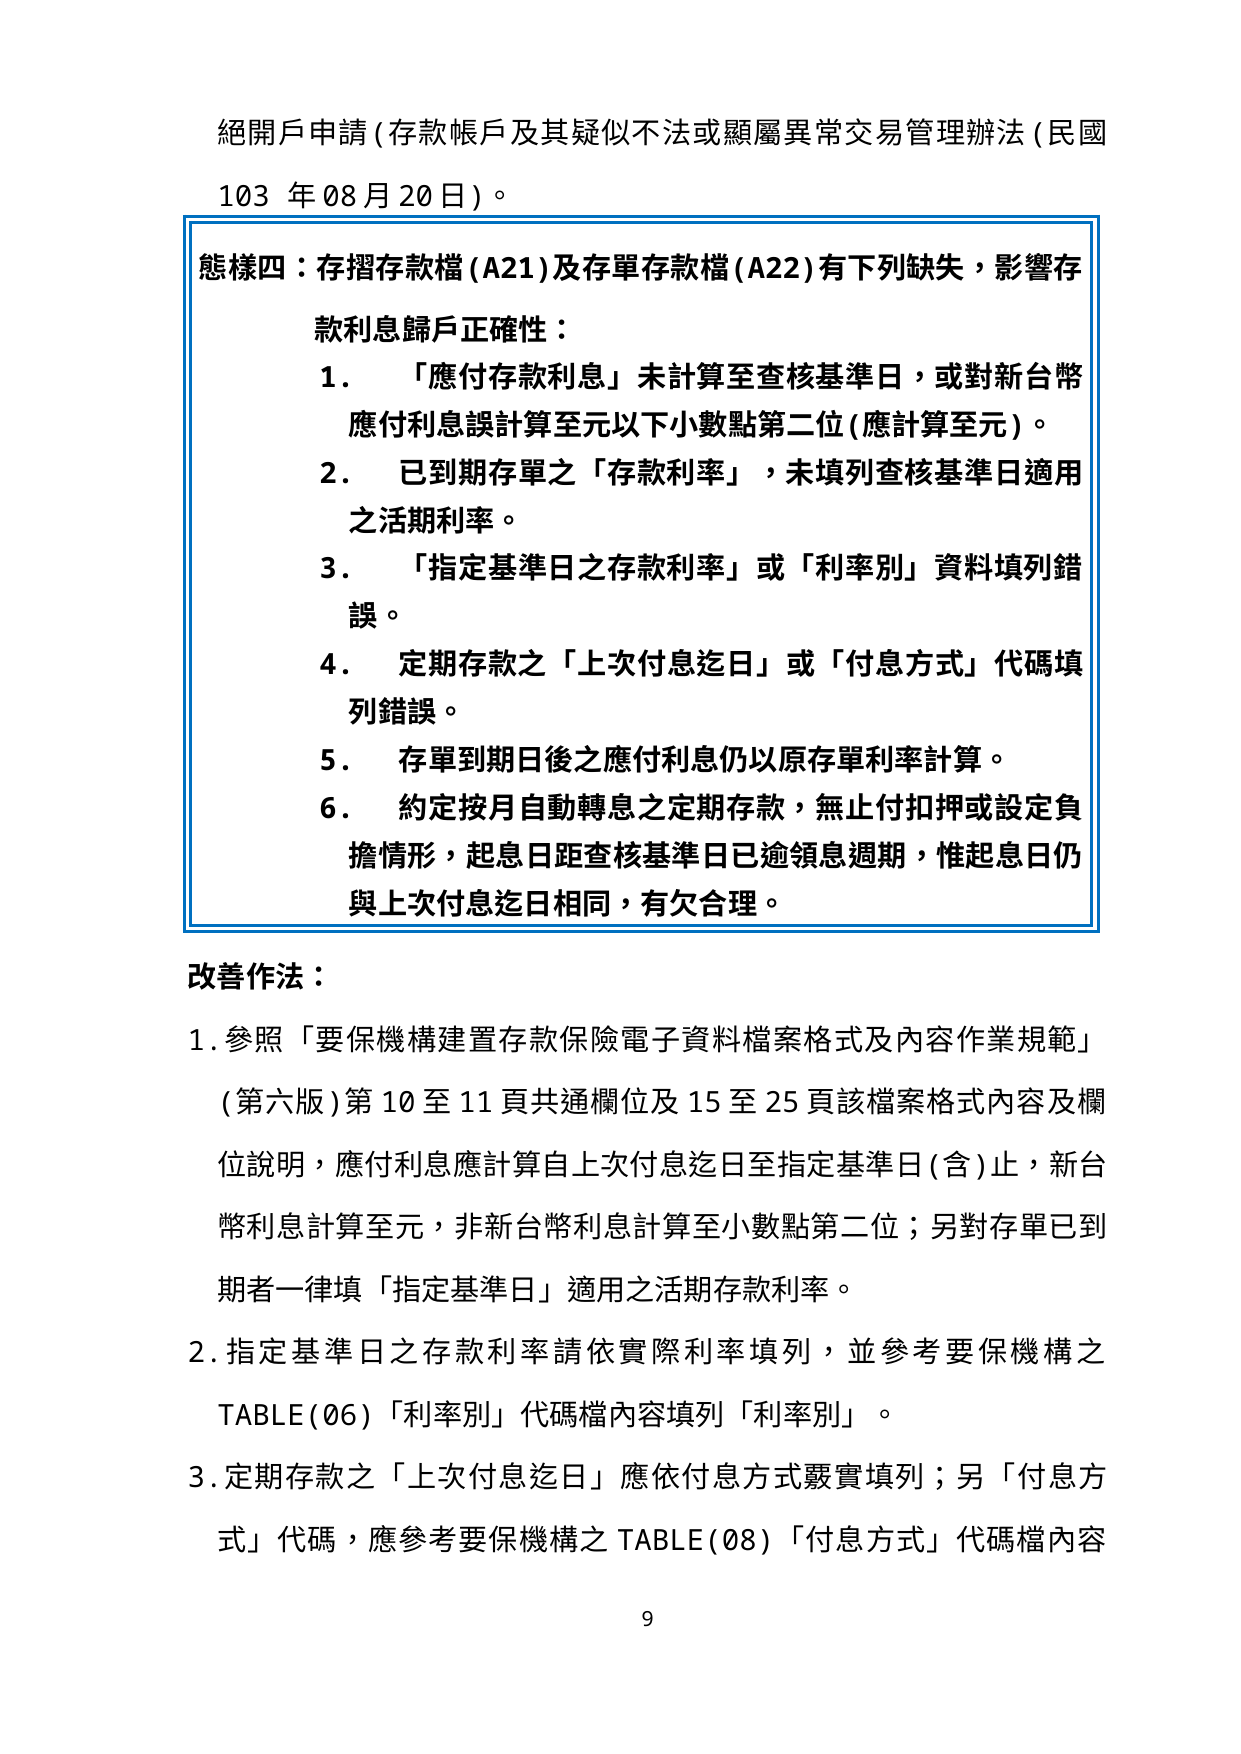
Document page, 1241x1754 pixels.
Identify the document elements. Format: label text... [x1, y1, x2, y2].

text 2.指定基準日之存款利率請依實際利率填列，並參考要保機構之TABLE(06)「利率別」代碼檔內容填列「利率別」。 [187, 1308, 1107, 1433]
text 3.定期存款之「上次付息迄日」應依付息方式覈實填列；另「付息方式」代碼，應參考要保機構之TABLE(08)「付息方式」代碼檔內容 [187, 1433, 1107, 1558]
text 1.參照「要保機構建置存款保險電子資料檔案格式及內容作業規範」(第六版)第10至11頁共通欄位及15至25頁該檔案格式內容及欄位說明，應付利息應計算自上次付息迄日至指定基準日(含)止，新台幣利息計算至元，非新台幣利息計算至小數點第二位；另對存單已到期者一律填「指定基準日」適用之活期存款利率。 [187, 996, 1107, 1308]
text 16.開戶申請應實施雙重身分證明文件查核，身分證明文件，應具辨識力，對疑似使用假名、人頭、虛設行號或虛設法人團體開立存款帳戶應拒絕開戶申請(存款帳戶及其疑似不法或顯屬異常交易管理辦法(民國103 年08月20日)。 [173, 89, 1107, 214]
text 改善作法： [187, 933, 1107, 996]
table_header 態樣四：存摺存款檔(A21)及存單存款檔(A22)有下列缺失，影響存款利息歸戶正確性： 「應付存款利息」未計算至查核基準日，或對新台幣應付利息誤計算至元以下小數點第二位(應計算至元)。 已到期存單之「存款利率」，未填列查核基準日適用之活期利率。 「指定基準日之存款利率」或「利率別」資料填列錯誤。 定期存款之「上次付息迄日」或「付息方式」代碼填列錯誤。 存單到期日後之應付利息仍以原存單利率計算。 約定按月自動轉息之定期存款，無止付扣押或設定負擔情形，起息日距查核基準日已逾領息週期，惟起息日仍與上次付息迄日相同，有欠合理。 [188, 218, 1095, 924]
